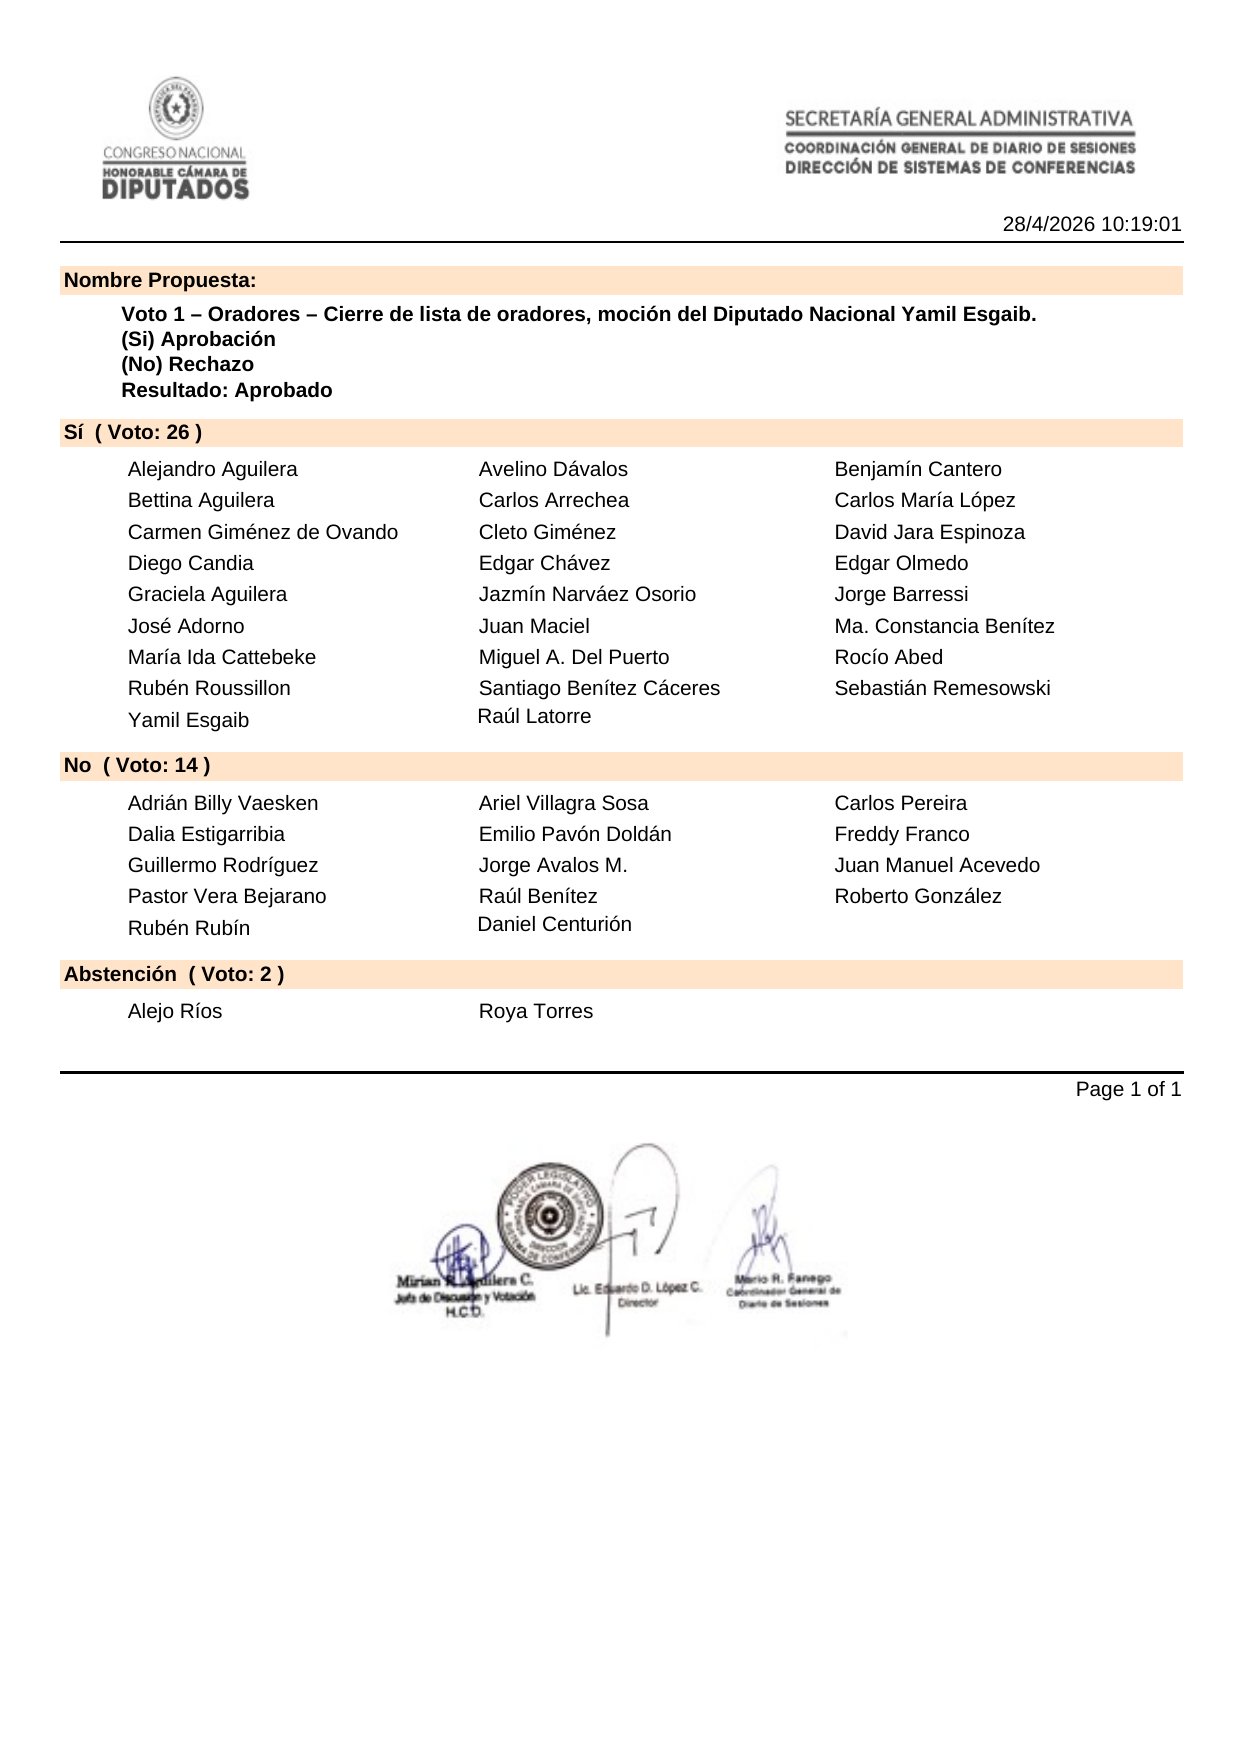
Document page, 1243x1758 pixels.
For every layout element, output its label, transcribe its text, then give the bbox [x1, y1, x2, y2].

table_cell [1184, 1026, 1189, 1043]
table_cell [1184, 487, 1189, 516]
table_cell [1184, 675, 1189, 704]
table_cell Pastor Vera Bejarano [125, 883, 462, 912]
table_cell [1184, 821, 1189, 849]
table_cell [60, 781, 1183, 789]
table_cell [1168, 1043, 1183, 1071]
table_cell [815, 997, 1183, 1043]
table_cell No ( Voto: 14 ) [60, 752, 1183, 781]
table_cell Daniel Centurión [476, 912, 815, 960]
table_cell [1184, 706, 1189, 735]
table_cell Dalia Estigarribia [125, 821, 462, 849]
table_cell [1178, 301, 1189, 418]
table_cell Freddy Franco [831, 821, 1168, 849]
table_cell [462, 789, 476, 960]
table_cell [60, 789, 124, 960]
table_cell Carlos María López [831, 487, 1168, 516]
table_cell [462, 997, 476, 1071]
table_cell [1184, 613, 1189, 641]
table_cell [1184, 644, 1189, 672]
table_cell Cleto Giménez [476, 518, 815, 547]
table_cell [1184, 1043, 1189, 1071]
table_header [60, 207, 649, 241]
table_cell [60, 301, 118, 418]
table_cell Raúl Benítez [476, 883, 815, 912]
table_cell Juan Manuel Acevedo [831, 852, 1168, 880]
table_cell [1184, 456, 1189, 484]
table_cell Alejo Ríos [125, 997, 462, 1026]
table_cell [1184, 789, 1189, 818]
table_cell Graciela Aguilera [125, 581, 462, 609]
table_cell Jorge Avalos M. [476, 852, 815, 880]
table_cell [1184, 960, 1189, 989]
table_cell [60, 997, 124, 1071]
table_cell [1184, 518, 1189, 547]
table_cell [815, 1043, 831, 1071]
table_cell [60, 456, 124, 752]
table_cell [831, 1043, 1168, 1071]
table_cell María Ida Cattebeke [125, 644, 462, 672]
table_cell [1184, 997, 1189, 1026]
table_cell [1184, 852, 1189, 880]
table_cell Adrián Billy Vaesken [125, 789, 462, 818]
table_cell Abstención ( Voto: 2 ) [60, 960, 1183, 989]
table_cell [1168, 789, 1183, 960]
table_cell Nombre Propuesta: [60, 266, 1183, 295]
table_cell Yamil Esgaib [125, 706, 462, 735]
table_cell Page 1 of 1 [827, 1076, 1183, 1110]
table_cell [1184, 989, 1189, 997]
table_cell Jorge Barressi [831, 581, 1168, 609]
table_cell Guillermo Rodríguez [125, 852, 462, 880]
table_cell Raúl Latorre [476, 704, 815, 752]
table_cell [60, 447, 1183, 456]
table_cell Diego Candia [125, 550, 462, 578]
table_cell [1184, 447, 1189, 456]
table_cell Roya Torres [476, 997, 815, 1026]
table_cell [815, 789, 831, 960]
table_cell [1184, 915, 1189, 943]
table_cell Ma. Constancia Benítez [831, 613, 1168, 641]
table_cell [1168, 456, 1183, 752]
table_cell Benjamín Cantero [831, 456, 1168, 484]
table_cell [462, 456, 476, 752]
table_cell [1184, 752, 1189, 781]
table_cell [831, 912, 1168, 960]
table_cell Edgar Olmedo [831, 550, 1168, 578]
table_cell Emilio Pavón Doldán [476, 821, 815, 849]
table_cell [60, 245, 1183, 266]
table_cell Carlos Pereira [831, 789, 1168, 818]
table_cell Bettina Aguilera [125, 487, 462, 516]
table_cell David Jara Espinoza [831, 518, 1168, 547]
table_cell [831, 704, 1168, 752]
table_cell Sí ( Voto: 26 ) [60, 419, 1183, 447]
table_cell [476, 1043, 815, 1071]
table_cell Carmen Giménez de Ovando [125, 518, 462, 547]
table_cell Santiago Benítez Cáceres [476, 675, 815, 704]
table_cell [125, 735, 462, 752]
table_cell Edgar Chávez [476, 550, 815, 578]
table_cell Ariel Villagra Sosa [476, 789, 815, 818]
table_cell [1184, 419, 1189, 447]
table_cell Juan Maciel [476, 613, 815, 641]
table_cell Carlos Arrechea [476, 487, 815, 516]
table_cell Voto 1 – Oradores – Cierre de lista de oradores, moción del Diputado Nacional Yamil Esgaib. (Si) Aprobación (No) Rechazo Resultado: Aprobado [118, 301, 1178, 401]
table_cell [125, 1026, 462, 1043]
table_cell [60, 989, 1183, 997]
table_cell Sebastián Remesowski [831, 675, 1168, 704]
table_cell [60, 1076, 827, 1110]
table_cell [1184, 943, 1189, 960]
table_cell [125, 1043, 462, 1071]
table_cell [1184, 245, 1189, 266]
table_cell [815, 456, 831, 752]
table_cell [1184, 581, 1189, 609]
table_cell [1184, 550, 1189, 578]
table_cell Rubén Rubín [125, 915, 462, 943]
table_cell [118, 401, 1178, 418]
table_cell [1184, 266, 1189, 295]
table_cell [125, 943, 462, 960]
table_cell Jazmín Narváez Osorio [476, 581, 815, 609]
table_cell Miguel A. Del Puerto [476, 644, 815, 672]
table_cell Rubén Roussillon [125, 675, 462, 704]
table_header [1184, 206, 1189, 241]
table_cell [1184, 883, 1189, 912]
table_cell [1184, 735, 1189, 752]
table_cell [60, 295, 1183, 301]
table_header 28/4/2026 10:19:01 [649, 206, 1183, 241]
table_cell Rocío Abed [831, 644, 1168, 672]
table_cell José Adorno [125, 613, 462, 641]
table_cell Alejandro Aguilera [125, 456, 462, 484]
table_cell Roberto González [831, 883, 1168, 912]
table_cell [1184, 1076, 1189, 1110]
table_cell [476, 1026, 815, 1043]
table_cell Avelino Dávalos [476, 456, 815, 484]
table_cell [1184, 781, 1189, 789]
